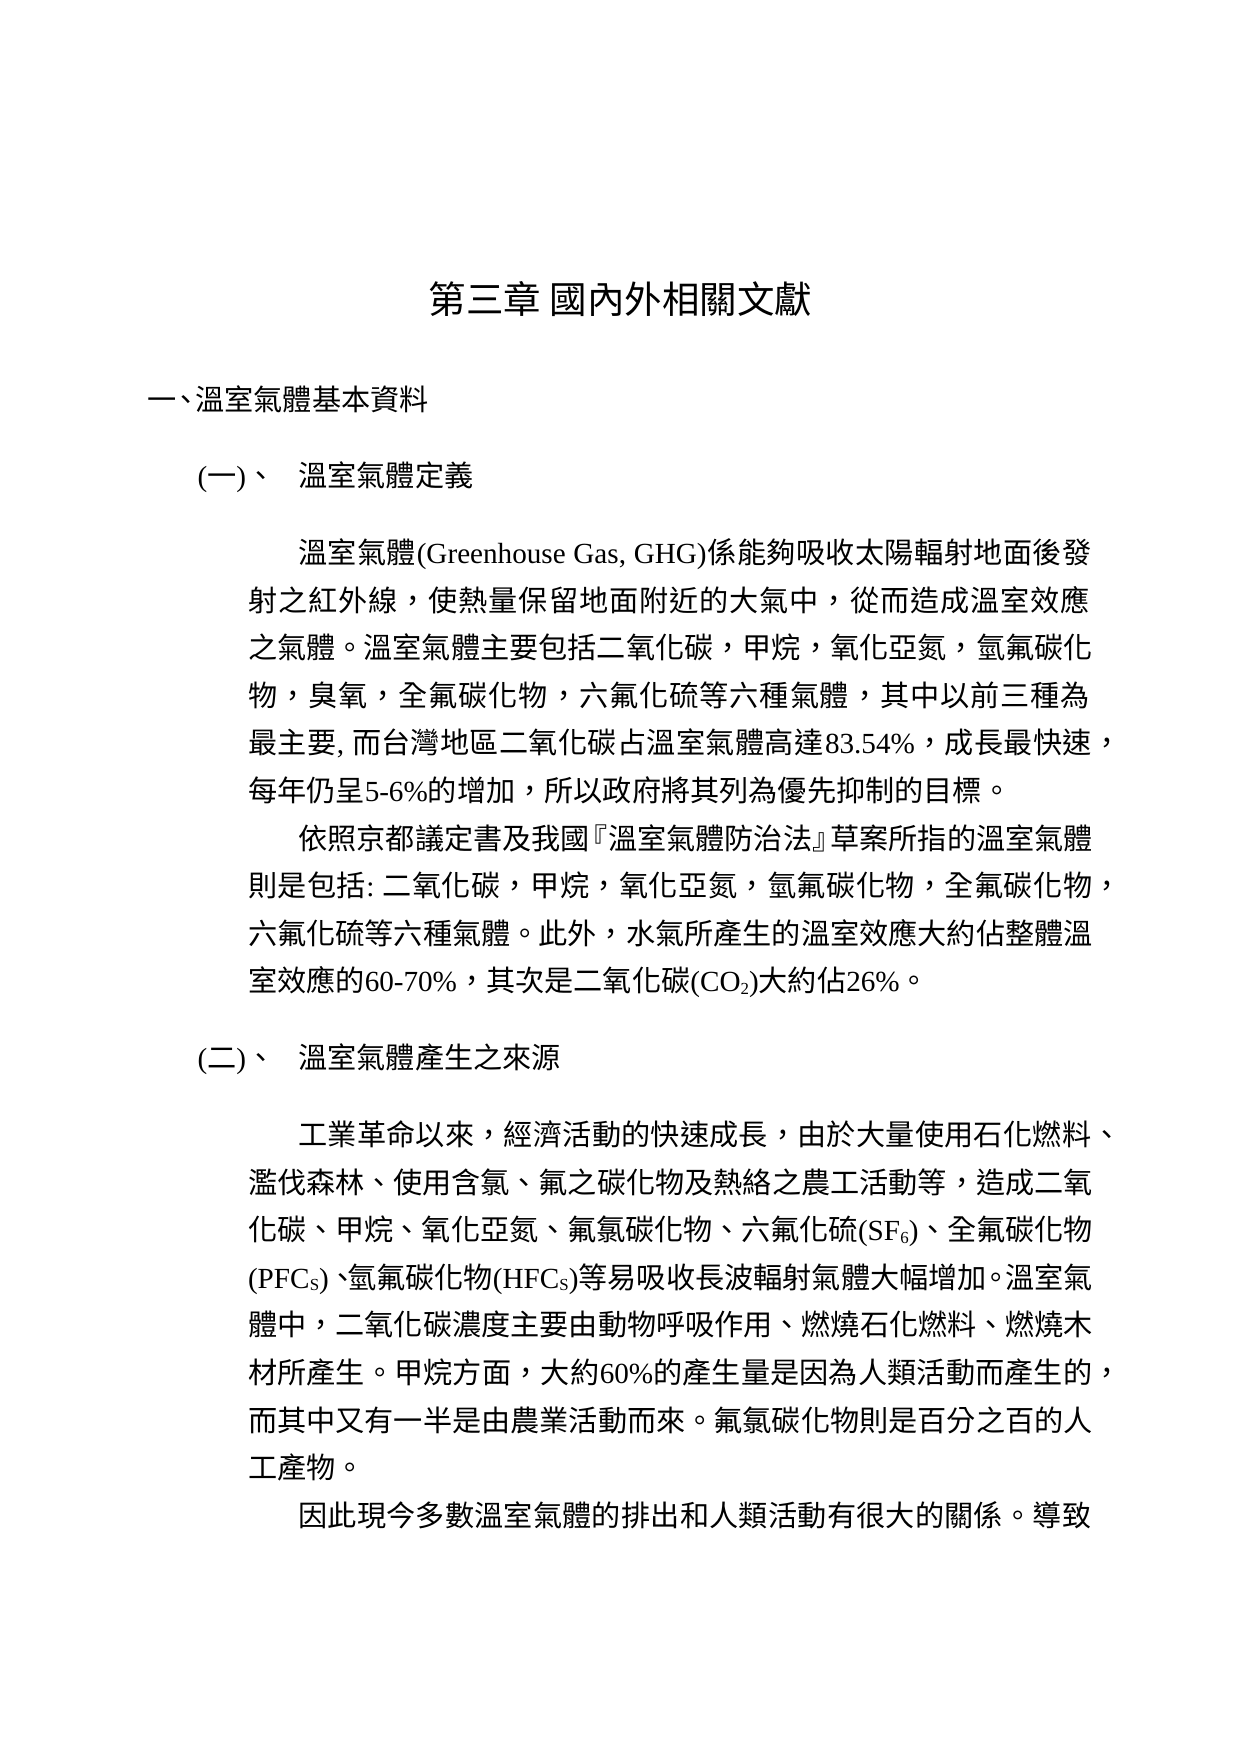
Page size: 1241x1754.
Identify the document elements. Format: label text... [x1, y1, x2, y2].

text (一)、 溫室氣體定義 [197, 450, 1092, 498]
text 依照京都議定書及我國『溫室氣體防治法』草案所指的溫室氣體則是包括: 二氧化碳，甲烷，氧化亞氮，氫氟碳化物，全氟碳化物，六氟化硫等六種氣體。此外，水氣所產生的溫室效應大約佔整體溫室效應的60-70%，其次是二氧化碳(CO2)大約佔26%。 [248, 813, 1092, 1003]
text 一、 溫室氣體基本資料 [148, 373, 1092, 421]
text 溫室氣體(Greenhouse Gas, GHG)係能夠吸收太陽輻射地面後發射之紅外線，使熱量保留地面附近的大氣中，從而造成溫室效應之氣體。溫室氣體主要包括二氧化碳，甲烷，氧化亞氮，氫氟碳化物，臭氧，全氟碳化物，六氟化硫等六種氣體，其中以前三種為最主要, 而台灣地區二氧化碳占溫室氣體高達83.54%，成長最快速，每年仍呈5-6%的增加，所以政府將其列為優先抑制的目標。 [248, 527, 1092, 813]
text 因此現今多數溫室氣體的排出和人類活動有很大的關係。導致 [248, 1490, 1092, 1537]
text (二)、 溫室氣體產生之來源 [197, 1032, 1092, 1080]
subtitle 第三章 國內外相關文獻 [148, 249, 1092, 344]
text 工業革命以來，經濟活動的快速成長，由於大量使用石化燃料、濫伐森林、使用含氯、氟之碳化物及熱絡之農工活動等，造成二氧化碳、甲烷、氧化亞氮、氟氯碳化物、六氟化硫(SF6)、全氟碳化物(PFCS)、氫氟碳化物(HFCS)等易吸收長波輻射氣體大幅增加。溫室氣體中，二氧化碳濃度主要由動物呼吸作用、燃燒石化燃料、燃燒木材所產生。甲烷方面，大約60%的產生量是因為人類活動而產生的，而其中又有一半是由農業活動而來。氟氯碳化物則是百分之百的人工產物。 [248, 1109, 1092, 1490]
